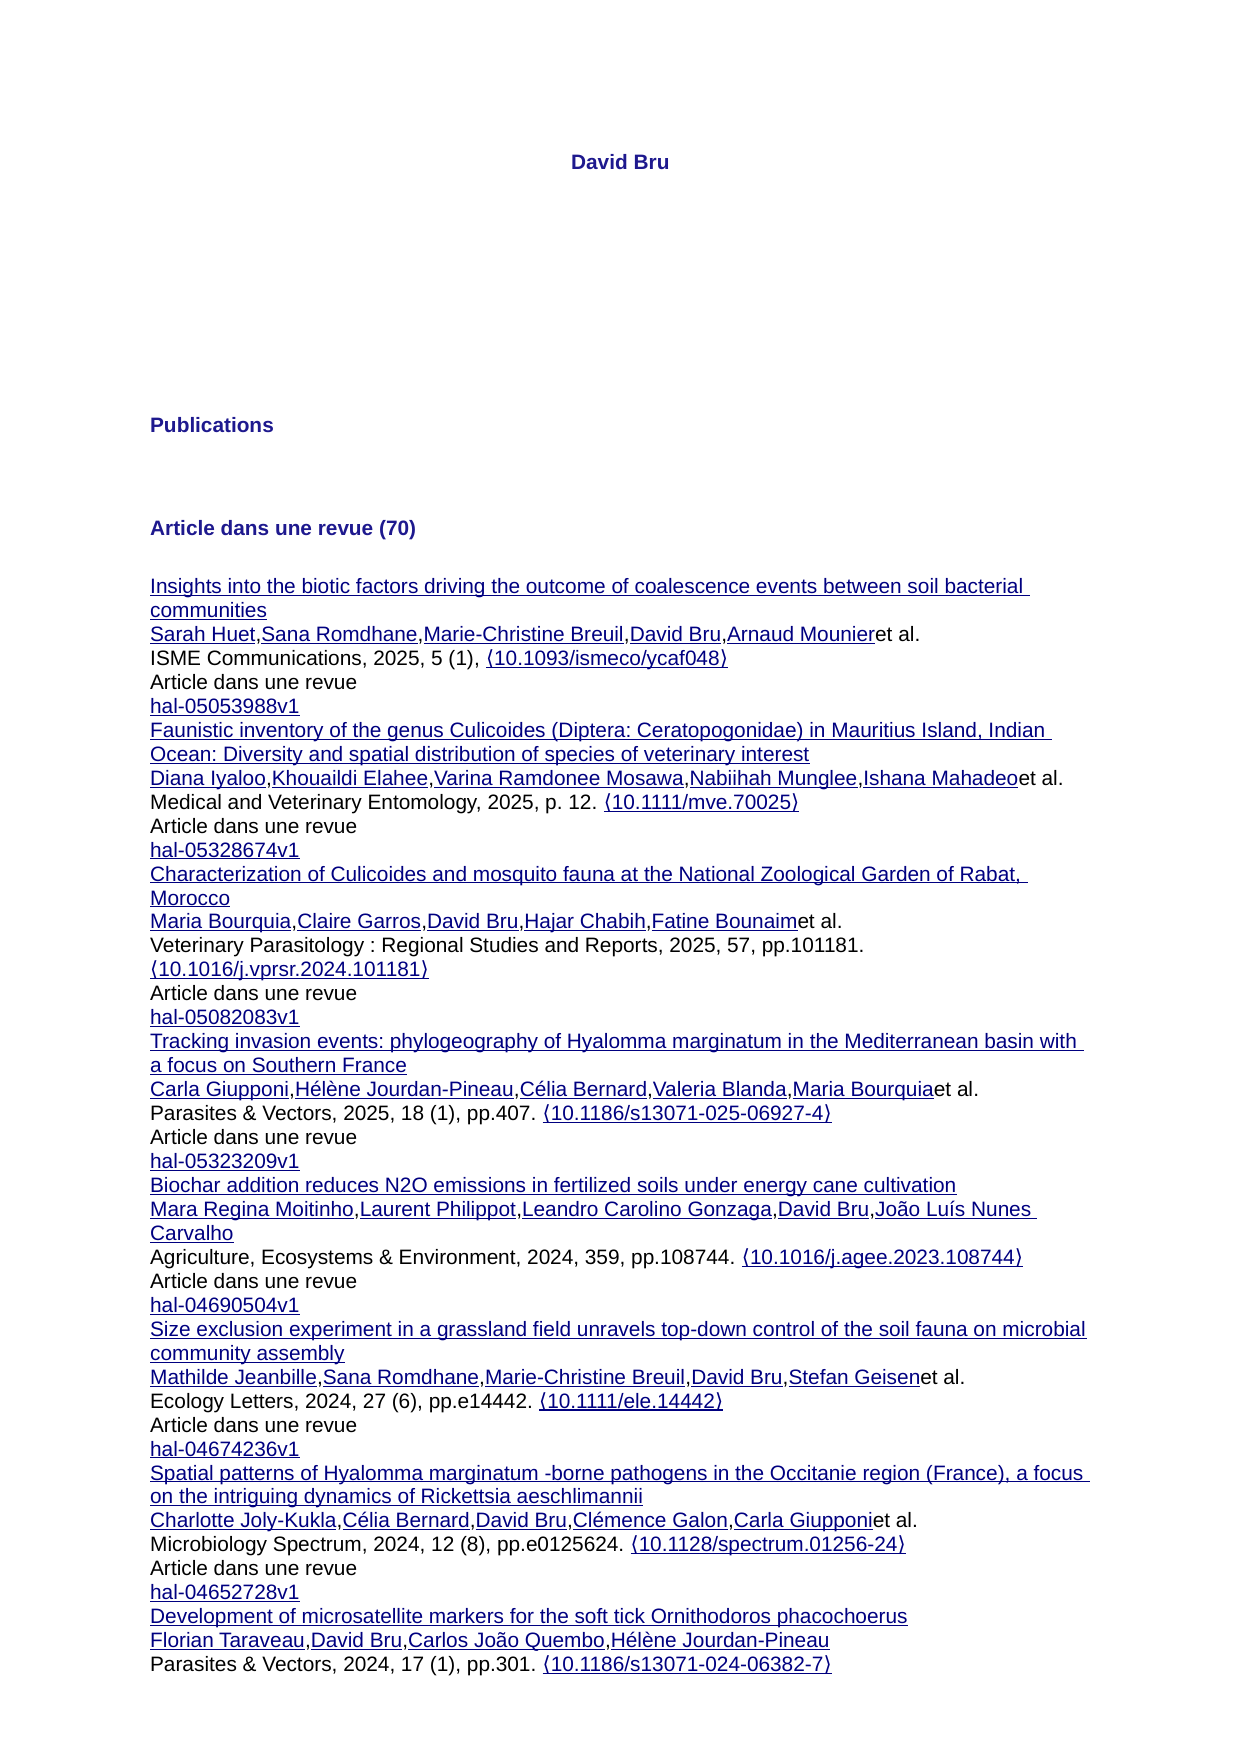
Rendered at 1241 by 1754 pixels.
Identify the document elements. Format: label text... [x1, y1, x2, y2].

table_cell Development of microsatellite markers for the soft tick Ornithodoros phacochoerus Florian Taraveau,David Bru,Carlos João Quembo,Hélène Jourdan-Pineau Parasites & Vectors, 2024, 17 (1), pp.301. ⟨10.1186/s13071-024-06382-7⟩ [150, 1604, 1090, 1676]
subtitle Article dans une revue (70) [150, 516, 1090, 539]
table_header Insights into the biotic factors driving the outcome of coalescence events between soil bacterial communities Sarah Huet,Sana Romdhane,Marie-Christine Breuil,David Bru,Arnaud Mounieret al. ISME Communications, 2025, 5 (1), ⟨10.1093/ismeco/ycaf048⟩ Article dans une revue hal-05053988v1 [150, 574, 1090, 718]
table_cell Faunistic inventory of the genus Culicoides (Diptera: Ceratopogonidae) in Mauritius Island, Indian Ocean: Diversity and spatial distribution of species of veterinary interest Diana Iyaloo,Khouaildi Elahee,Varina Ramdonee Mosawa,Nabiihah Munglee,Ishana Mahadeoet al. Medical and Veterinary Entomology, 2025, p. 12. ⟨10.1111/mve.70025⟩ Article dans une revue hal-05328674v1 [150, 718, 1090, 861]
table_cell Spatial patterns of Hyalomma marginatum -borne pathogens in the Occitanie region (France), a focus [150, 1460, 1090, 1481]
table_cell Characterization of Culicoides and mosquito fauna at the National Zoological Garden of Rabat, Morocco Maria Bourquia,Claire Garros,David Bru,Hajar Chabih,Fatine Bounaimet al. Veterinary Parasitology : Regional Studies and Reports, 2025, 57, pp.101181. ⟨10.1016/j.vprsr.2024.101181⟩ Article dans une revue hal-05082083v1 [150, 861, 1090, 1029]
subtitle David Bru [150, 150, 1090, 174]
table_cell Biochar addition reduces N2O emissions in fertilized soils under energy cane cultivation Mara Regina Moitinho,Laurent Philippot,Leandro Carolino Gonzaga,David Bru,João Luís Nunes Carvalho Agriculture, Ecosystems & Environment, 2024, 359, pp.108744. ⟨10.1016/j.agee.2023.108744⟩ Article dans une revue hal-04690504v1 [150, 1173, 1090, 1317]
subtitle Publications [150, 412, 1090, 436]
table_cell on the intriguing dynamics of Rickettsia aeschlimannii Charlotte Joly-Kukla,Célia Bernard,David Bru,Clémence Galon,Carla Giupponiet al. Microbiology Spectrum, 2024, 12 (8), pp.e0125624. ⟨10.1128/spectrum.01256-24⟩ Article dans une revue hal-04652728v1 [150, 1482, 1090, 1604]
table_cell Tracking invasion events: phylogeography of Hyalomma marginatum in the Mediterranean basin with a focus on Southern France Carla Giupponi,Hélène Jourdan-Pineau,Célia Bernard,Valeria Blanda,Maria Bourquiaet al. Parasites & Vectors, 2025, 18 (1), pp.407. ⟨10.1186/s13071-025-06927-4⟩ Article dans une revue hal-05323209v1 [150, 1029, 1090, 1173]
table_cell Size exclusion experiment in a grassland field unravels top-down control of the soil fauna on microbial community assembly Mathilde Jeanbille,Sana Romdhane,Marie-Christine Breuil,David Bru,Stefan Geisenet al. Ecology Letters, 2024, 27 (6), pp.e14442. ⟨10.1111/ele.14442⟩ Article dans une revue hal-04674236v1 [150, 1317, 1090, 1460]
